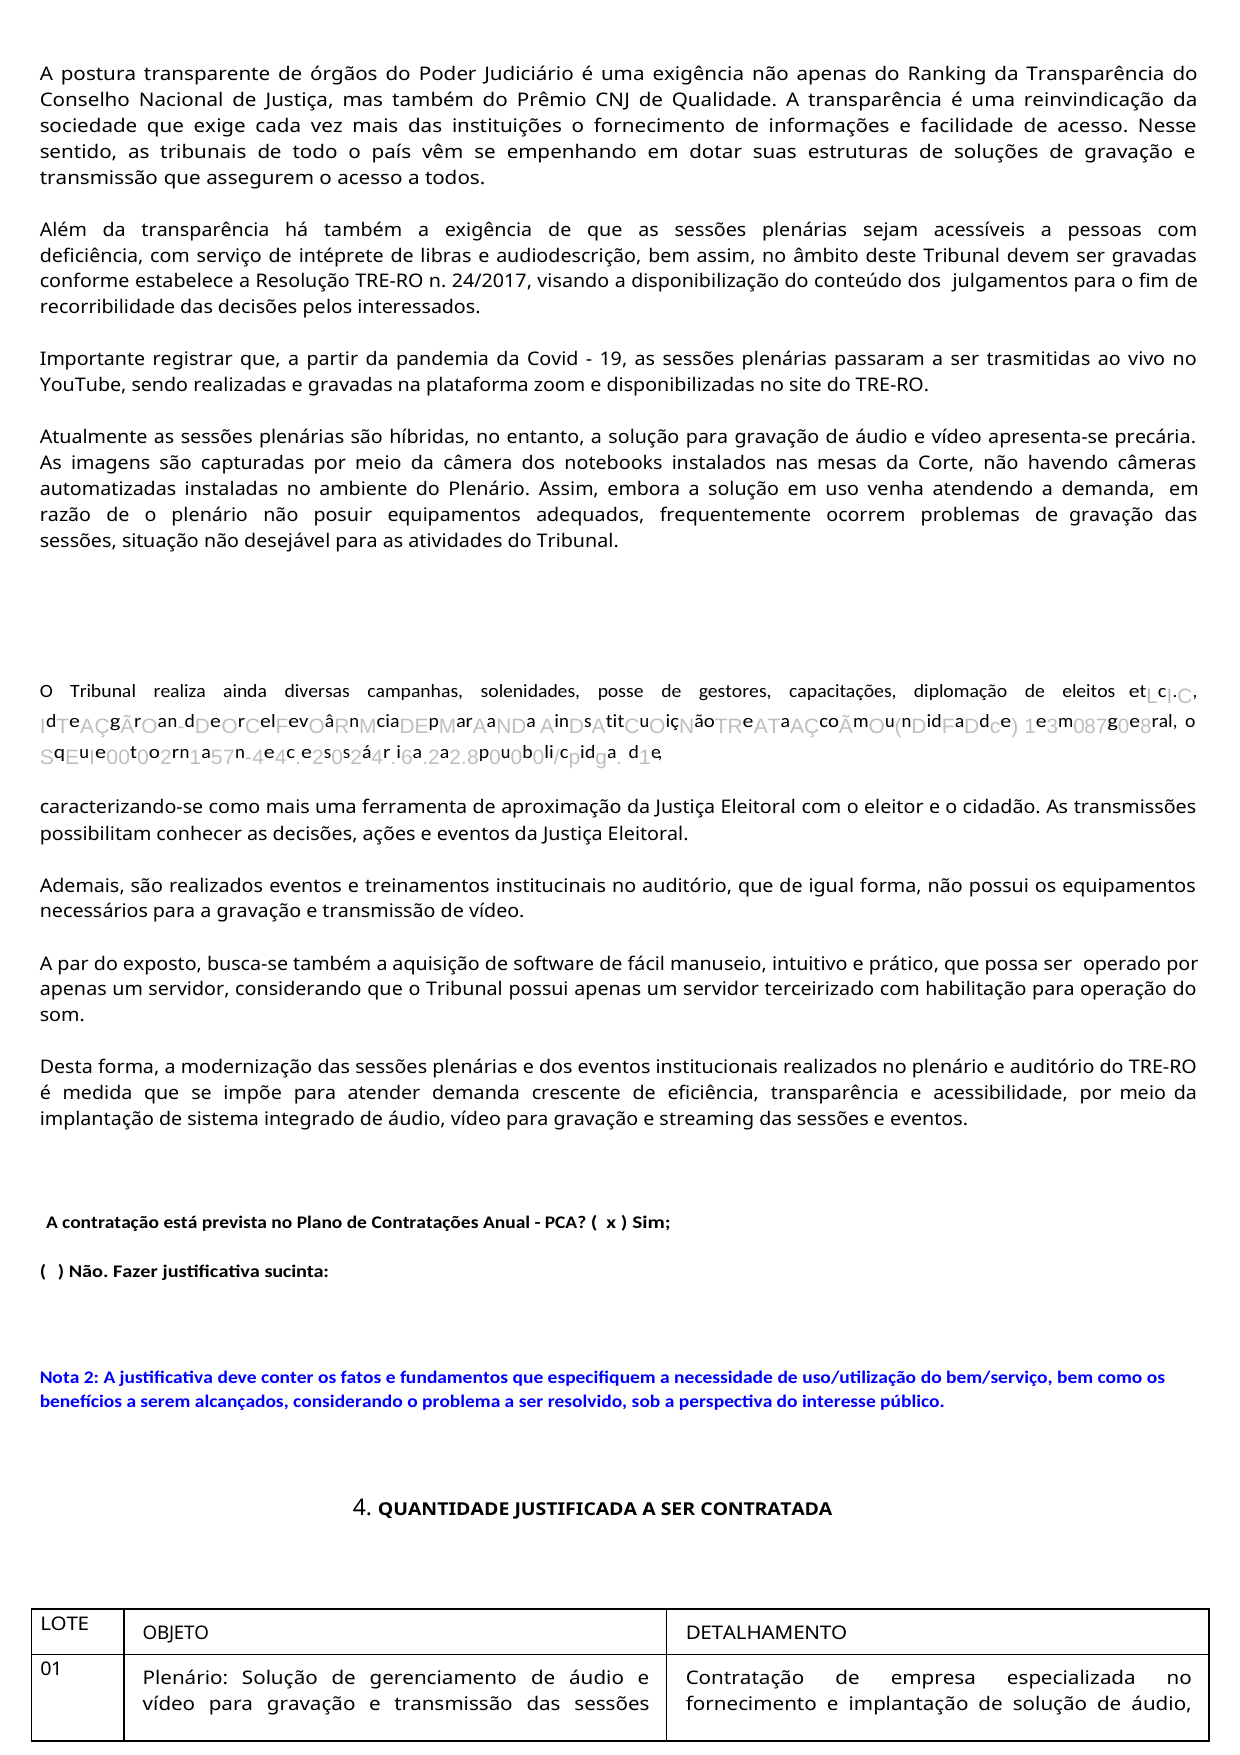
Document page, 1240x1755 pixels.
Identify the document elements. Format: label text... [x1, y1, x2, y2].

table_header DETALHAMENTO [667, 1610, 1208, 1653]
text O Tribunal realiza ainda diversas campanhas, solenidades, posse de gestores, capacitações, diplomação de eleitos etLcI.C, IdTeAÇgÃrOan-dDeOrCelFevOâRnMciaDEpMarAaNDa AinDsAtitCuOiçNãoTReATaAÇcoÃmOu(nDidFaDdce) 1e3m087g0e8ral, o SqEuIe00t0o2rn1a57n-4e4c.e2s0s2á4r.i6a.2a2.8p0u0b0li/cpidga. d1e, [39, 678, 1198, 768]
text Além da transparência há também a exigência de que as sessões plenárias sejam acessíveis a pessoas com deficiência, com serviço de intéprete de libras e audiodescrição, bem assim, no âmbito deste Tribunal devem ser gravadas conforme estabelece a Resolução TRE-RO n. 24/2017, visando a disponibilização do conteúdo dos julgamentos para o fim de recorribilidade das decisões pelos interessados. [39, 216, 1198, 319]
table_cell 01 [32, 1655, 123, 1740]
table_cell Plenário: Solução de gerenciamento de áudio e vídeo para gravação e transmissão das sessões [125, 1655, 666, 1740]
text Atualmente as sessões plenárias são híbridas, no entanto, a solução para gravação de áudio e vídeo apresenta-se precária. As imagens são capturadas por meio da câmera dos notebooks instalados nas mesas da Corte, não havendo câmeras automatizadas instaladas no ambiente do Plenário. Assim, embora a solução em uso venha atendendo a demanda, em razão de o plenário não posuir equipamentos adequados, frequentemente ocorrem problemas de gravação das sessões, situação não desejável para as atividades do Tribunal. [39, 424, 1198, 553]
text A contratação está prevista no Plano de Contratações Anual - PCA? ( x ) Sim; [39, 1211, 723, 1233]
table_cell Contratação de empresa especializada no fornecimento e implantação de solução de áudio, [667, 1655, 1208, 1740]
text A par do exposto, busca-se também a aquisição de software de fácil manuseio, intuitivo e prático, que possa ser operado por apenas um servidor, considerando que o Tribunal possui apenas um servidor terceirizado com habilitação para operação do som. [39, 950, 1198, 1027]
text Importante registrar que, a partir da pandemia da Covid - 19, as sessões plenárias passaram a ser trasmitidas ao vivo no YouTube, sendo realizadas e gravadas na plataforma zoom e disponibilizadas no site do TRE-RO. [39, 346, 1198, 397]
text Ademais, são realizados eventos e treinamentos institucinais no auditório, que de igual forma, não possui os equipamentos necessários para a gravação e transmissão de vídeo. [39, 872, 1198, 923]
table_header OBJETO [125, 1610, 666, 1653]
text Nota 2: A justificativa deve conter os fatos e fundamentos que especifiquem a necessidade de uso/utilização do bem/serviço, bem como os benefícios a serem alcançados, considerando o problema a ser resolvido, sob a perspectiva do interesse público. [39, 1366, 1210, 1412]
text caracterizando-se como mais uma ferramenta de aproximação da Justiça Eleitoral com o eleitor e o cidadão. As transmissões possibilitam conhecer as decisões, ações e eventos da Justiça Eleitoral. [39, 794, 1198, 845]
text Desta forma, a modernização das sessões plenárias e dos eventos institucionais realizados no plenário e auditório do TRE-RO é medida que se impõe para atender demanda crescente de eficiência, transparência e acessibilidade, por meio da implantação de sistema integrado de áudio, vídeo para gravação e streaming das sessões e eventos. [39, 1054, 1198, 1131]
text ( ) Não. Fazer justificativa sucinta: [39, 1261, 1210, 1282]
list QUANTIDADE JUSTIFICADA A SER CONTRATADA [353, 1491, 1210, 1522]
table_header LOTE [32, 1610, 123, 1653]
text A postura transparente de órgãos do Poder Judiciário é uma exigência não apenas do Ranking da Transparência do Conselho Nacional de Justiça, mas também do Prêmio CNJ de Qualidade. A transparência é uma reinvindicação da sociedade que exige cada vez mais das instituições o fornecimento de informações e facilidade de acesso. Nesse sentido, as tribunais de todo o país vêm se empenhando em dotar suas estruturas de soluções de gravação e transmissão que assegurem o acesso a todos. [39, 60, 1198, 190]
